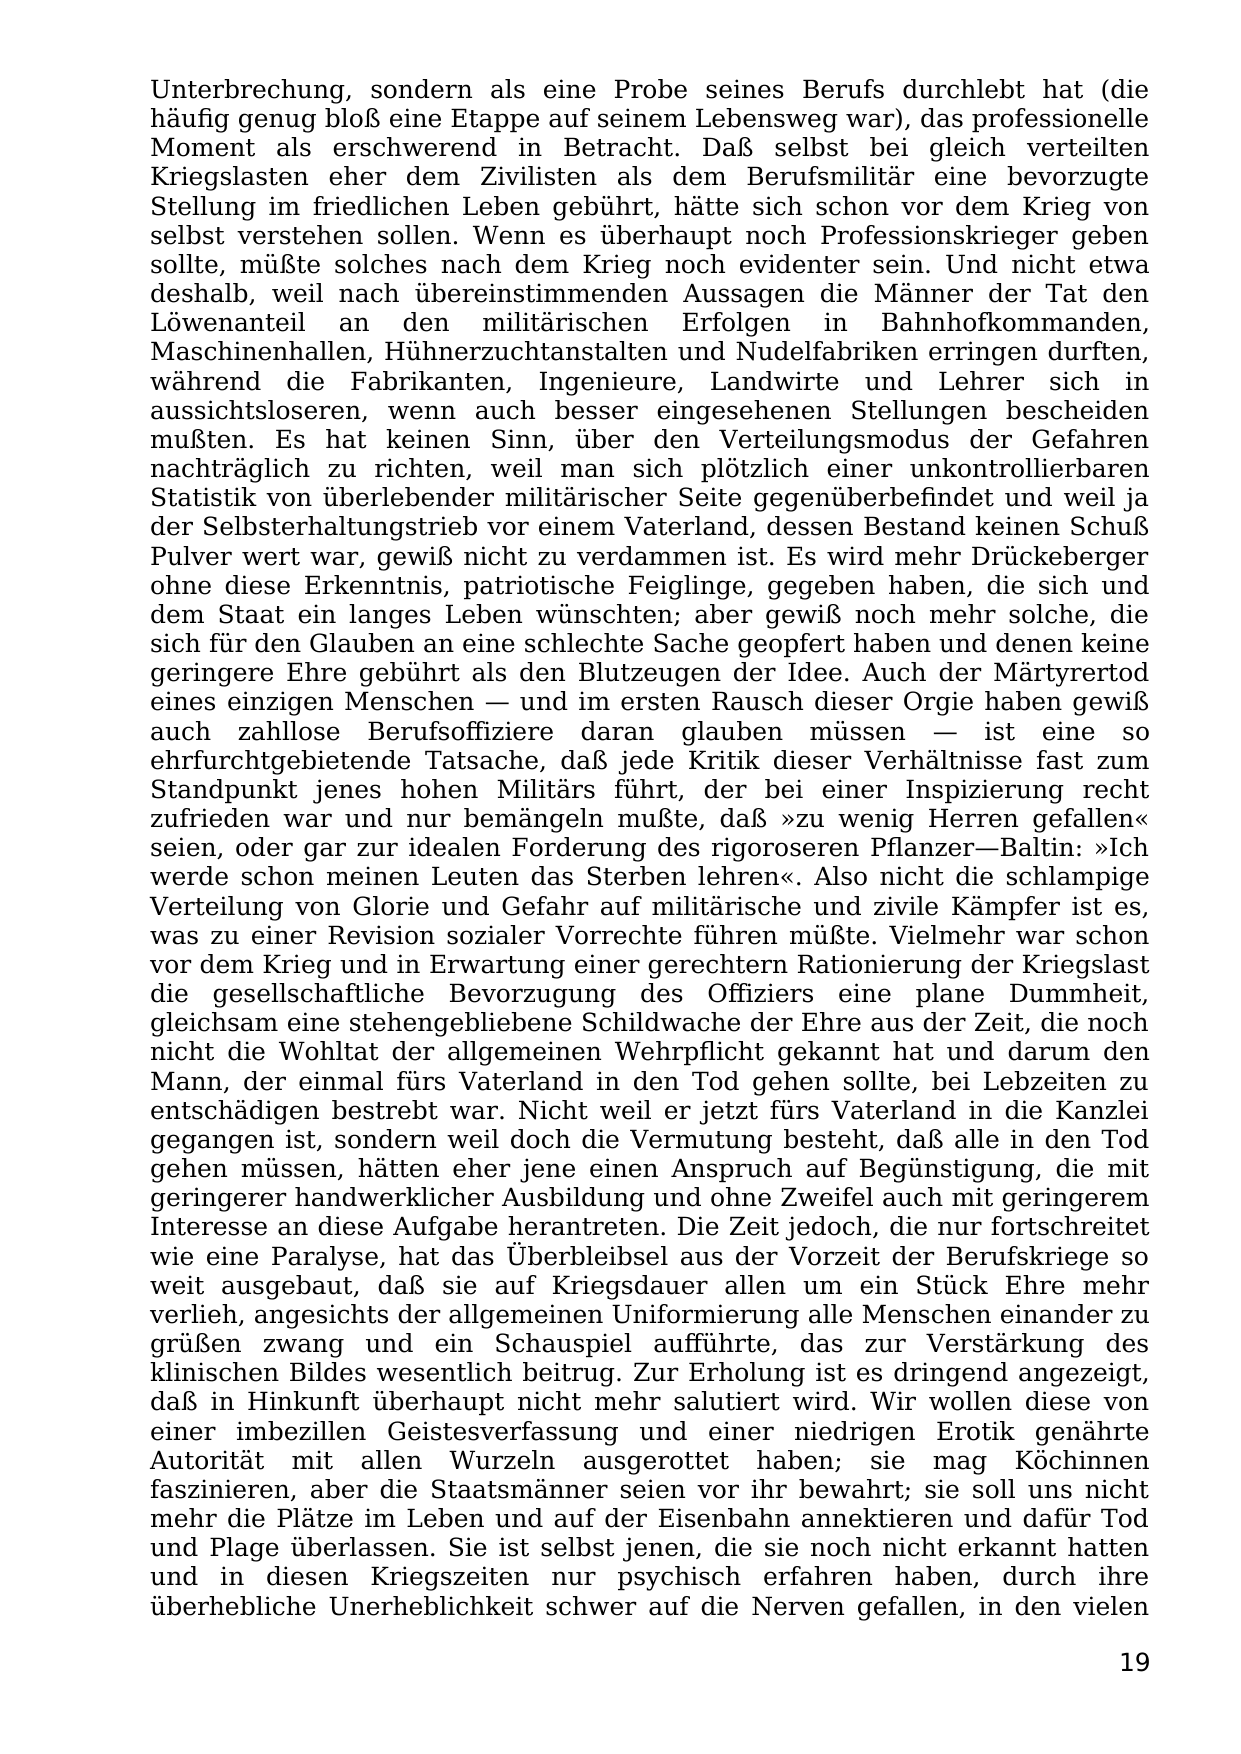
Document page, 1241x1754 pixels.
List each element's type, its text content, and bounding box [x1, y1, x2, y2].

text Unterbrechung, sondern als eine Probe seines Berufs durchlebt hat (die häufig genug bloß eine Etappe auf seinem Lebensweg war), das professionelle Moment als erschwerend in Betracht. Daß selbst bei gleich verteilten Kriegslasten eher dem Zivilisten als dem Berufsmilitär eine bevorzugte Stellung im friedlichen Leben gebührt, hätte sich schon vor dem Krieg von selbst verstehen sollen. Wenn es überhaupt noch Professionskrieger geben sollte, müßte solches nach dem Krieg noch evidenter sein. Und nicht etwa deshalb, weil nach übereinstimmenden Aussagen die Männer der Tat den Löwenanteil an den militärischen Erfolgen in Bahnhofkommanden, Maschinenhallen, Hühnerzuchtanstalten und Nudelfabriken erringen durften, während die Fabrikanten, Ingenieure, Landwirte und Lehrer sich in aussichtsloseren, wenn auch besser eingesehenen Stellungen bescheiden mußten. Es hat keinen Sinn, über den Verteilungsmodus der Gefahren nachträglich zu richten, weil man sich plötzlich einer unkontrollierbaren Statistik von überlebender militärischer Seite gegenüberbefindet und weil ja der Selbsterhaltungstrieb vor einem Vaterland, dessen Bestand keinen Schuß Pulver wert war, gewiß nicht zu verdammen ist. Es wird mehr Drückeberger ohne diese Erkenntnis, patriotische Feiglinge, gegeben haben, die sich und dem Staat ein langes Leben wünschten; aber gewiß noch mehr solche, die sich für den Glauben an eine schlechte Sache geopfert haben und denen keine geringere Ehre gebührt als den Blutzeugen der Idee. Auch der Märtyrertod eines einzigen Menschen — und im ersten Rausch dieser Orgie haben gewiß auch zahllose Berufsoffiziere daran glauben müssen — ist eine so ehrfurchtgebietende Tatsache, daß jede Kritik dieser Verhältnisse fast zum Standpunkt jenes hohen Militärs führt, der bei einer Inspizierung recht zufrieden war und nur bemängeln mußte, daß »zu wenig Herren gefallen« seien, oder gar zur idealen Forderung des rigoroseren Pflanzer—Baltin: »Ich werde schon meinen Leuten das Sterben lehren«. Also nicht die schlampige Verteilung von Glorie und Gefahr auf militärische und zivile Kämpfer ist es, was zu einer Revision sozialer Vorrechte führen müßte. Vielmehr war schon vor dem Krieg und in Erwartung einer gerechtern Rationierung der Kriegslast die gesellschaftliche Bevorzugung des Offiziers eine plane Dummheit, gleichsam eine stehengebliebene Schildwache der Ehre aus der Zeit, die noch nicht die Wohltat der allgemeinen Wehrpflicht gekannt hat und darum den Mann, der einmal fürs Vaterland in den Tod gehen sollte, bei Lebzeiten zu entschädigen bestrebt war. Nicht weil er jetzt fürs Vaterland in die Kanzlei gegangen ist, sondern weil doch die Vermutung besteht, daß alle in den Tod gehen müssen, hätten eher jene einen Anspruch auf Begünstigung, die mit geringerer handwerklicher Ausbildung und ohne Zweifel auch mit geringerem Interesse an diese Aufgabe herantreten. Die Zeit jedoch, die nur fortschreitet wie eine Paralyse, hat das Überbleibsel aus der Vorzeit der Berufskriege so weit ausgebaut, daß sie auf Kriegsdauer allen um ein Stück Ehre mehr verlieh, angesichts der allgemeinen Uniformierung alle Menschen einander zu grüßen zwang und ein Schauspiel aufführte, das zur Verstärkung des klinischen Bildes wesentlich beitrug. Zur Erholung ist es dringend angezeigt, daß in Hinkunft überhaupt nicht mehr salutiert wird. Wir wollen diese von einer imbezillen Geistesverfassung und einer niedrigen Erotik genährte Autorität mit allen Wurzeln ausgerottet haben; sie mag Köchinnen faszinieren, aber die Staatsmänner seien vor ihr bewahrt; sie soll uns nicht mehr die Plätze im Leben und auf der Eisenbahn annektieren und dafür Tod und Plage überlassen. Sie ist selbst jenen, die sie noch nicht erkannt hatten und in diesen Kriegszeiten nur psychisch erfahren haben, durch ihre überhebliche Unerheblichkeit schwer auf die Nerven gefallen, in den vielen [150, 75, 1151, 1621]
